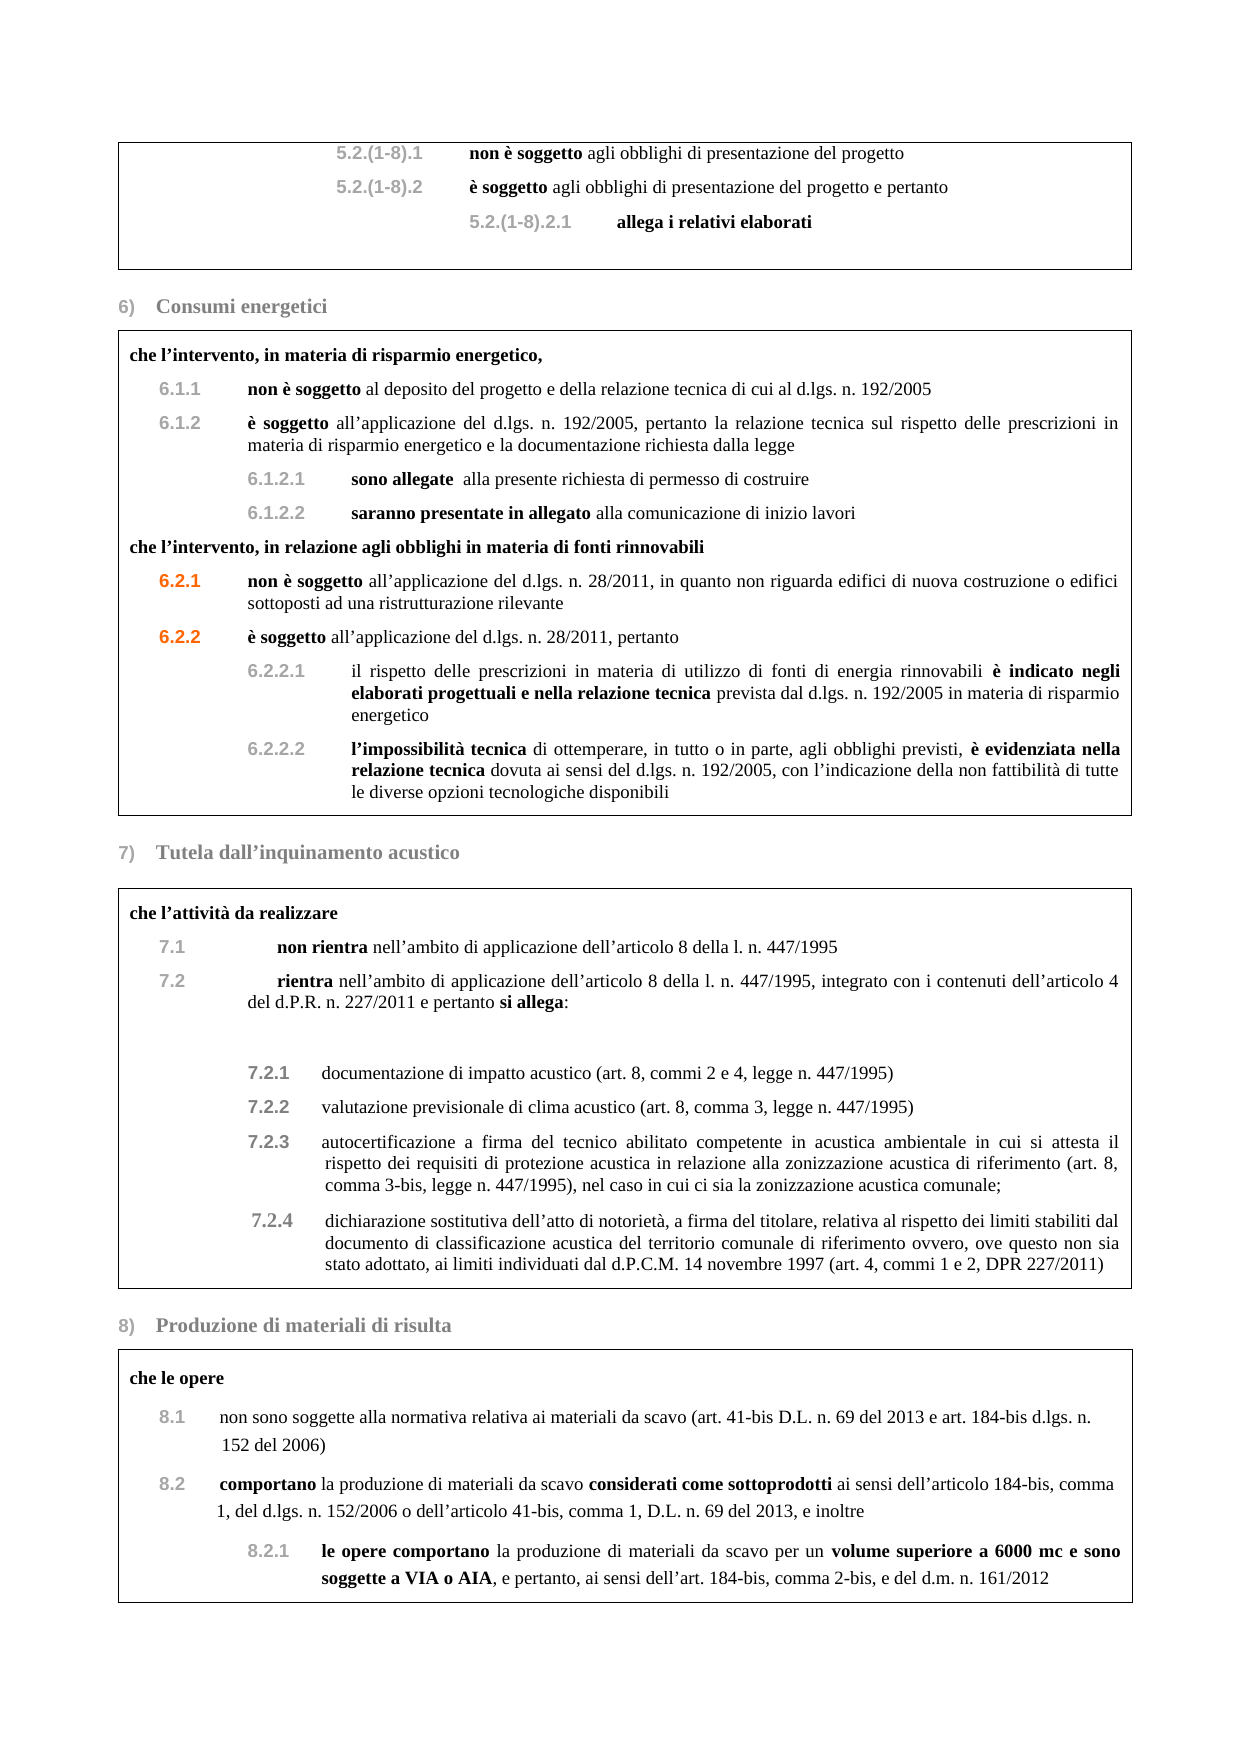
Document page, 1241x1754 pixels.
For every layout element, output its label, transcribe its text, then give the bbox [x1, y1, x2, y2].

table_header che le opere 8.1  non sono soggette alla normativa relativa ai materiali da scavo (art. 41-bis D.L. n. 69 del 2013 e art. 184-bis d.lgs. n. 152 del 2006) 8.2  comportano la produzione di materiali da scavo considerati come sottoprodotti ai sensi dell’articolo 184-bis, comma 1, del d.lgs. n. 152/2006 o dell’articolo 41-bis, comma 1, D.L. n. 69 del 2013, e inoltre  le opere comportano la produzione di materiali da scavo per un volume superiore a 6000 mc e sono soggette a VIA o AIA, e pertanto, ai sensi dell’art. 184-bis, comma 2-bis, e del d.m. n. 161/2012 [119, 1350, 1132, 1602]
list Consumi energetici [118, 294, 1122, 318]
table_cell pertanto, ai sensi del d.m. 22 gennaio 2008, n. 37, l’intervento proposto:  non è soggetto agli obblighi di presentazione del progetto  è soggetto agli obblighi di presentazione del progetto e pertanto  allega i relativi elaborati [119, 143, 1131, 269]
list Produzione di materiali di risulta [118, 1312, 1122, 1337]
table_header che l’attività da realizzare  non rientra nell’ambito di applicazione dell’articolo 8 della l. n. 447/1995  rientra nell’ambito di applicazione dell’articolo 8 della l. n. 447/1995, integrato con i contenuti dell’articolo 4 del d.P.R. n. 227/2011 e pertanto si allega: 7.2.1  documentazione di impatto acustico (art. 8, commi 2 e 4, legge n. 447/1995) 7.2.2  valutazione previsionale di clima acustico (art. 8, comma 3, legge n. 447/1995) 7.2.3  autocertificazione a firma del tecnico abilitato competente in acustica ambientale in cui si attesta il rispetto dei requisiti di protezione acustica in relazione alla zonizzazione acustica di riferimento (art. 8, comma 3-bis, legge n. 447/1995), nel caso in cui ci sia la zonizzazione acustica comunale; 7.2.4  dichiarazione sostitutiva dell’atto di notorietà, a firma del titolare, relativa al rispetto dei limiti stabiliti dal documento di classificazione acustica del territorio comunale di riferimento ovvero, ove questo non sia stato adottato, ai limiti individuati dal d.P.C.M. 14 novembre 1997 (art. 4, commi 1 e 2, DPR 227/2011) [119, 889, 1131, 1287]
list Tutela dall’inquinamento acustico [118, 840, 1122, 864]
table_header che l’intervento, in materia di risparmio energetico,  non è soggetto al deposito del progetto e della relazione tecnica di cui al d.lgs. n. 192/2005  è soggetto all’applicazione del d.lgs. n. 192/2005, pertanto la relazione tecnica sul rispetto delle prescrizioni in materia di risparmio energetico e la documentazione richiesta dalla legge  sono allegate alla presente richiesta di permesso di costruire  saranno presentate in allegato alla comunicazione di inizio lavori che l’intervento, in relazione agli obblighi in materia di fonti rinnovabili  non è soggetto all’applicazione del d.lgs. n. 28/2011, in quanto non riguarda edifici di nuova costruzione o edifici sottoposti ad una ristrutturazione rilevante  è soggetto all’applicazione del d.lgs. n. 28/2011, pertanto  il rispetto delle prescrizioni in materia di utilizzo di fonti di energia rinnovabili è indicato negli elaborati progettuali e nella relazione tecnica prevista dal d.lgs. n. 192/2005 in materia di risparmio energetico  l’impossibilità tecnica di ottemperare, in tutto o in parte, agli obblighi previsti, è evidenziata nella relazione tecnica dovuta ai sensi del d.lgs. n. 192/2005, con l’indicazione della non fattibilità di tutte le diverse opzioni tecnologiche disponibili [119, 331, 1131, 815]
